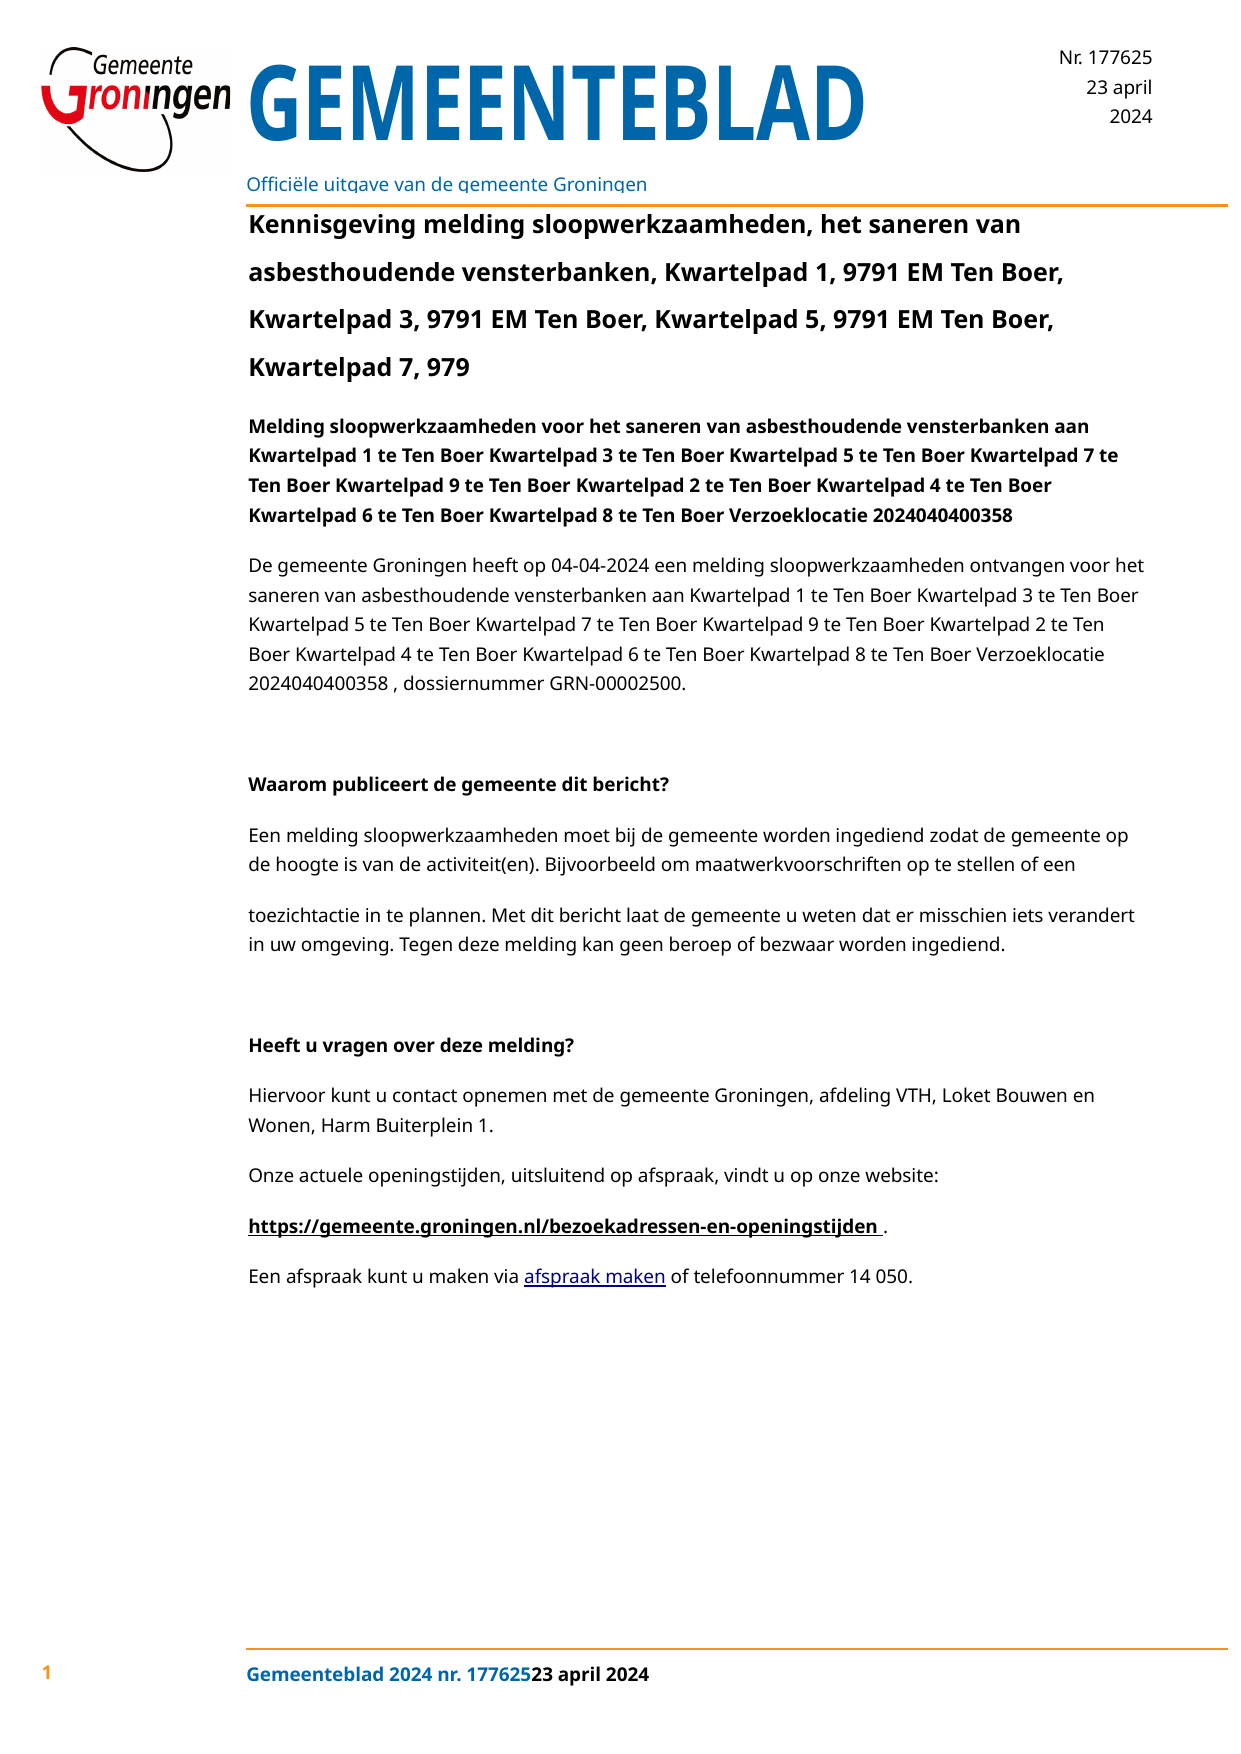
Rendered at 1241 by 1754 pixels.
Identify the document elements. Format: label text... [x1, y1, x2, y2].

text Heeft u vragen over deze melding? [248, 1032, 1152, 1058]
text https://gemeente.groningen.nl/bezoekadressen-en-openingstijden . [248, 1213, 1152, 1239]
text Waarom publiceert de gemeente dit bericht? [248, 771, 1152, 797]
picture [41, 47, 231, 172]
text Melding sloopwerkzaamheden voor het saneren van asbesthoudende vensterbanken aan Kwartelpad 1 te Ten Boer Kwartelpad 3 te Ten Boer Kwartelpad 5 te Ten Boer Kwartelpad 7 te Ten Boer Kwartelpad 9 te Ten Boer Kwartelpad 2 te Ten Boer Kwartelpad 4 te Ten Boer Kwartelpad 6 te Ten Boer Kwartelpad 8 te Ten Boer Verzoeklocatie 2024040400358 [248, 413, 1152, 528]
text De gemeente Groningen heeft op 04-04-2024 een melding sloopwerkzaamheden ontvangen voor het saneren van asbesthoudende vensterbanken aan Kwartelpad 1 te Ten Boer Kwartelpad 3 te Ten Boer Kwartelpad 5 te Ten Boer Kwartelpad 7 te Ten Boer Kwartelpad 9 te Ten Boer Kwartelpad 2 te Ten Boer Kwartelpad 4 te Ten Boer Kwartelpad 6 te Ten Boer Kwartelpad 8 te Ten Boer Verzoeklocatie 2024040400358 , dossiernummer GRN-00002500. [248, 552, 1152, 696]
text Onze actuele openingstijden, uitsluitend op afspraak, vindt u op onze website: [248, 1163, 1152, 1188]
text Hiervoor kunt u contact opnemen met de gemeente Groningen, afdeling VTH, Loket Bouwen en Wonen, Harm Buiterplein 1. [248, 1083, 1152, 1138]
text Een melding sloopwerkzaamheden moet bij de gemeente worden ingediend zodat de gemeente op de hoogte is van de activiteit(en). Bijvoorbeeld om maatwerkvoorschriften op te stellen of een [248, 822, 1152, 877]
text Een afspraak kunt u maken via afspraak maken of telefoonnummer 14 050. [248, 1263, 1152, 1289]
text Kennisgeving melding sloopwerkzaamheden, het saneren van asbesthoudende vensterbanken, Kwartelpad 1, 9791 EM Ten Boer, Kwartelpad 3, 9791 EM Ten Boer, Kwartelpad 5, 9791 EM Ten Boer, Kwartelpad 7, 979 [248, 207, 1152, 384]
text toezichtactie in te plannen. Met dit bericht laat de gemeente u weten dat er misschien iets verandert in uw omgeving. Tegen deze melding kan geen beroep of bezwaar worden ingediend. [248, 902, 1152, 957]
